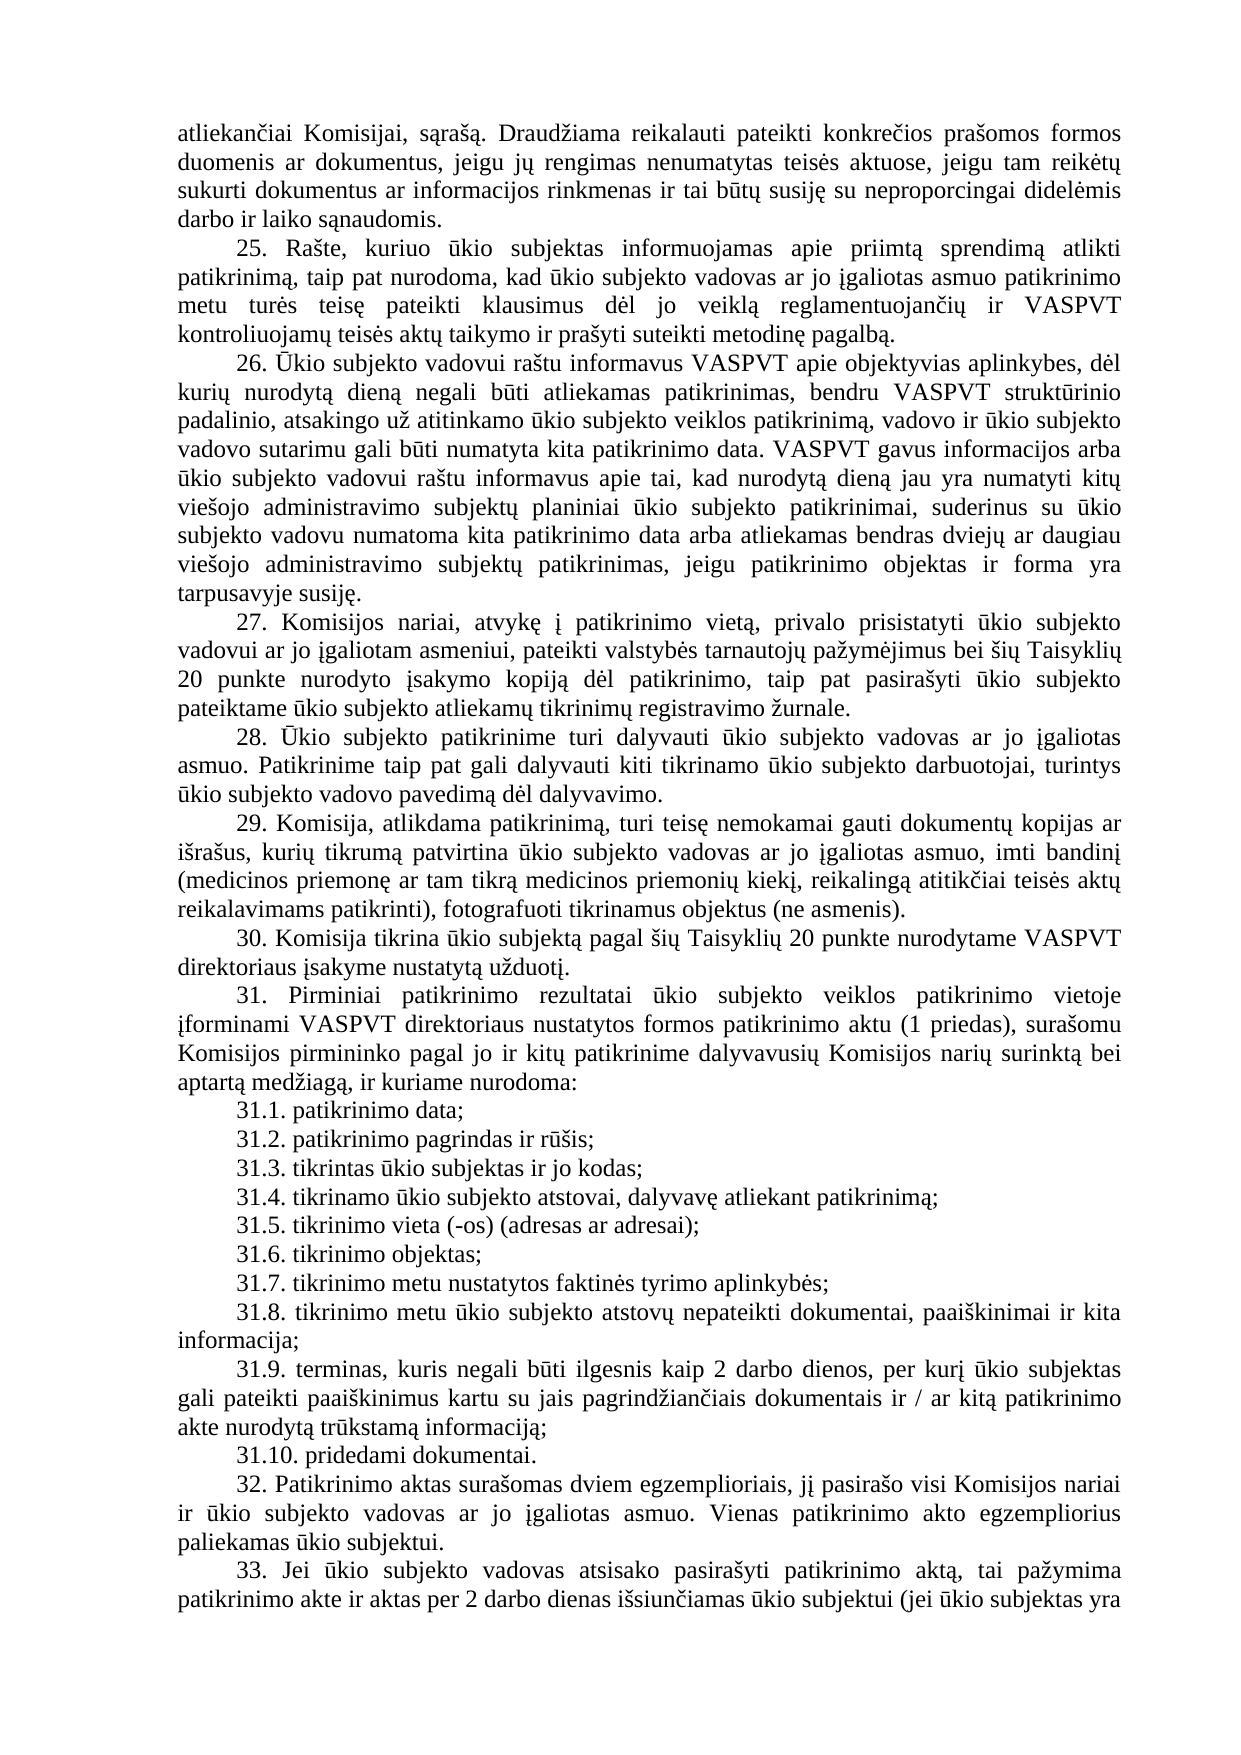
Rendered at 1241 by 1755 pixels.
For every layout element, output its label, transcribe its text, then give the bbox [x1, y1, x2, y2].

text 29. Komisija, atlikdama patikrinimą, turi teisę nemokamai gauti dokumentų kopijas ar išrašus, kurių tikrumą patvirtina ūkio subjekto vadovas ar jo įgaliotas asmuo, imti bandinį (medicinos priemonę ar tam tikrą medicinos priemonių kiekį, reikalingą atitikčiai teisės aktų reikalavimams patikrinti), fotografuoti tikrinamus objektus (ne asmenis). [177, 808, 1122, 923]
text 27. Komisijos nariai, atvykę į patikrinimo vietą, privalo prisistatyti ūkio subjekto vadovui ar jo įgaliotam asmeniui, pateikti valstybės tarnautojų pažymėjimus bei šių Taisyklių 20 punkte nurodyto įsakymo kopiją dėl patikrinimo, taip pat pasirašyti ūkio subjekto pateiktame ūkio subjekto atliekamų tikrinimų registravimo žurnale. [177, 607, 1122, 722]
text 31.3. tikrintas ūkio subjektas ir jo kodas; [177, 1153, 1122, 1182]
text 26. Ūkio subjekto vadovui raštu informavus VASPVT apie objektyvias aplinkybes, dėl kurių nurodytą dieną negali būti atliekamas patikrinimas, bendru VASPVT struktūrinio padalinio, atsakingo už atitinkamo ūkio subjekto veiklos patikrinimą, vadovo ir ūkio subjekto vadovo sutarimu gali būti numatyta kita patikrinimo data. VASPVT gavus informacijos arba ūkio subjekto vadovui raštu informavus apie tai, kad nurodytą dieną jau yra numatyti kitų viešojo administravimo subjektų planiniai ūkio subjekto patikrinimai, suderinus su ūkio subjekto vadovu numatoma kita patikrinimo data arba atliekamas bendras dviejų ar daugiau viešojo administravimo subjektų patikrinimas, jeigu patikrinimo objektas ir forma yra tarpusavyje susiję. [177, 348, 1122, 607]
text 31. Pirminiai patikrinimo rezultatai ūkio subjekto veiklos patikrinimo vietoje įforminami VASPVT direktoriaus nustatytos formos patikrinimo aktu (1 priedas), surašomu Komisijos pirmininko pagal jo ir kitų patikrinime dalyvavusių Komisijos narių surinktą bei aptartą medžiagą, ir kuriame nurodoma: [177, 981, 1122, 1096]
text 31.2. patikrinimo pagrindas ir rūšis; [177, 1124, 1122, 1153]
text 31.10. pridedami dokumentai. [177, 1441, 1122, 1469]
text 31.4. tikrinamo ūkio subjekto atstovai, dalyvavę atliekant patikrinimą; [177, 1182, 1122, 1211]
text atliekančiai Komisijai, sąrašą. Draudžiama reikalauti pateikti konkrečios prašomos formos duomenis ar dokumentus, jeigu jų rengimas nenumatytas teisės aktuose, jeigu tam reikėtų sukurti dokumentus ar informacijos rinkmenas ir tai būtų susiję su neproporcingai didelėmis darbo ir laiko sąnaudomis. [177, 118, 1122, 233]
text 32. Patikrinimo aktas surašomas dviem egzemplioriais, jį pasirašo visi Komisijos nariai ir ūkio subjekto vadovas ar jo įgaliotas asmuo. Vienas patikrinimo akto egzempliorius paliekamas ūkio subjektui. [177, 1469, 1122, 1556]
text 25. Rašte, kuriuo ūkio subjektas informuojamas apie priimtą sprendimą atlikti patikrinimą, taip pat nurodoma, kad ūkio subjekto vadovas ar jo įgaliotas asmuo patikrinimo metu turės teisę pateikti klausimus dėl jo veiklą reglamentuojančių ir VASPVT kontroliuojamų teisės aktų taikymo ir prašyti suteikti metodinę pagalbą. [177, 233, 1122, 348]
text 33. Jei ūkio subjekto vadovas atsisako pasirašyti patikrinimo aktą, tai pažymima patikrinimo akte ir aktas per 2 darbo dienas išsiunčiamas ūkio subjektui (jei ūkio subjektas yra [177, 1556, 1122, 1613]
text 31.6. tikrinimo objektas; [177, 1239, 1122, 1268]
text 28. Ūkio subjekto patikrinime turi dalyvauti ūkio subjekto vadovas ar jo įgaliotas asmuo. Patikrinime taip pat gali dalyvauti kiti tikrinamo ūkio subjekto darbuotojai, turintys ūkio subjekto vadovo pavedimą dėl dalyvavimo. [177, 722, 1122, 808]
text 31.5. tikrinimo vieta (-os) (adresas ar adresai); [177, 1211, 1122, 1239]
text 30. Komisija tikrina ūkio subjektą pagal šių Taisyklių 20 punkte nurodytame VASPVT direktoriaus įsakyme nustatytą užduotį. [177, 923, 1122, 981]
text 31.9. terminas, kuris negali būti ilgesnis kaip 2 darbo dienos, per kurį ūkio subjektas gali pateikti paaiškinimus kartu su jais pagrindžiančiais dokumentais ir / ar kitą patikrinimo akte nurodytą trūkstamą informaciją; [177, 1354, 1122, 1441]
text 31.7. tikrinimo metu nustatytos faktinės tyrimo aplinkybės; [177, 1268, 1122, 1297]
text 31.1. patikrinimo data; [177, 1096, 1122, 1124]
text 31.8. tikrinimo metu ūkio subjekto atstovų nepateikti dokumentai, paaiškinimai ir kita informacija; [177, 1297, 1122, 1354]
